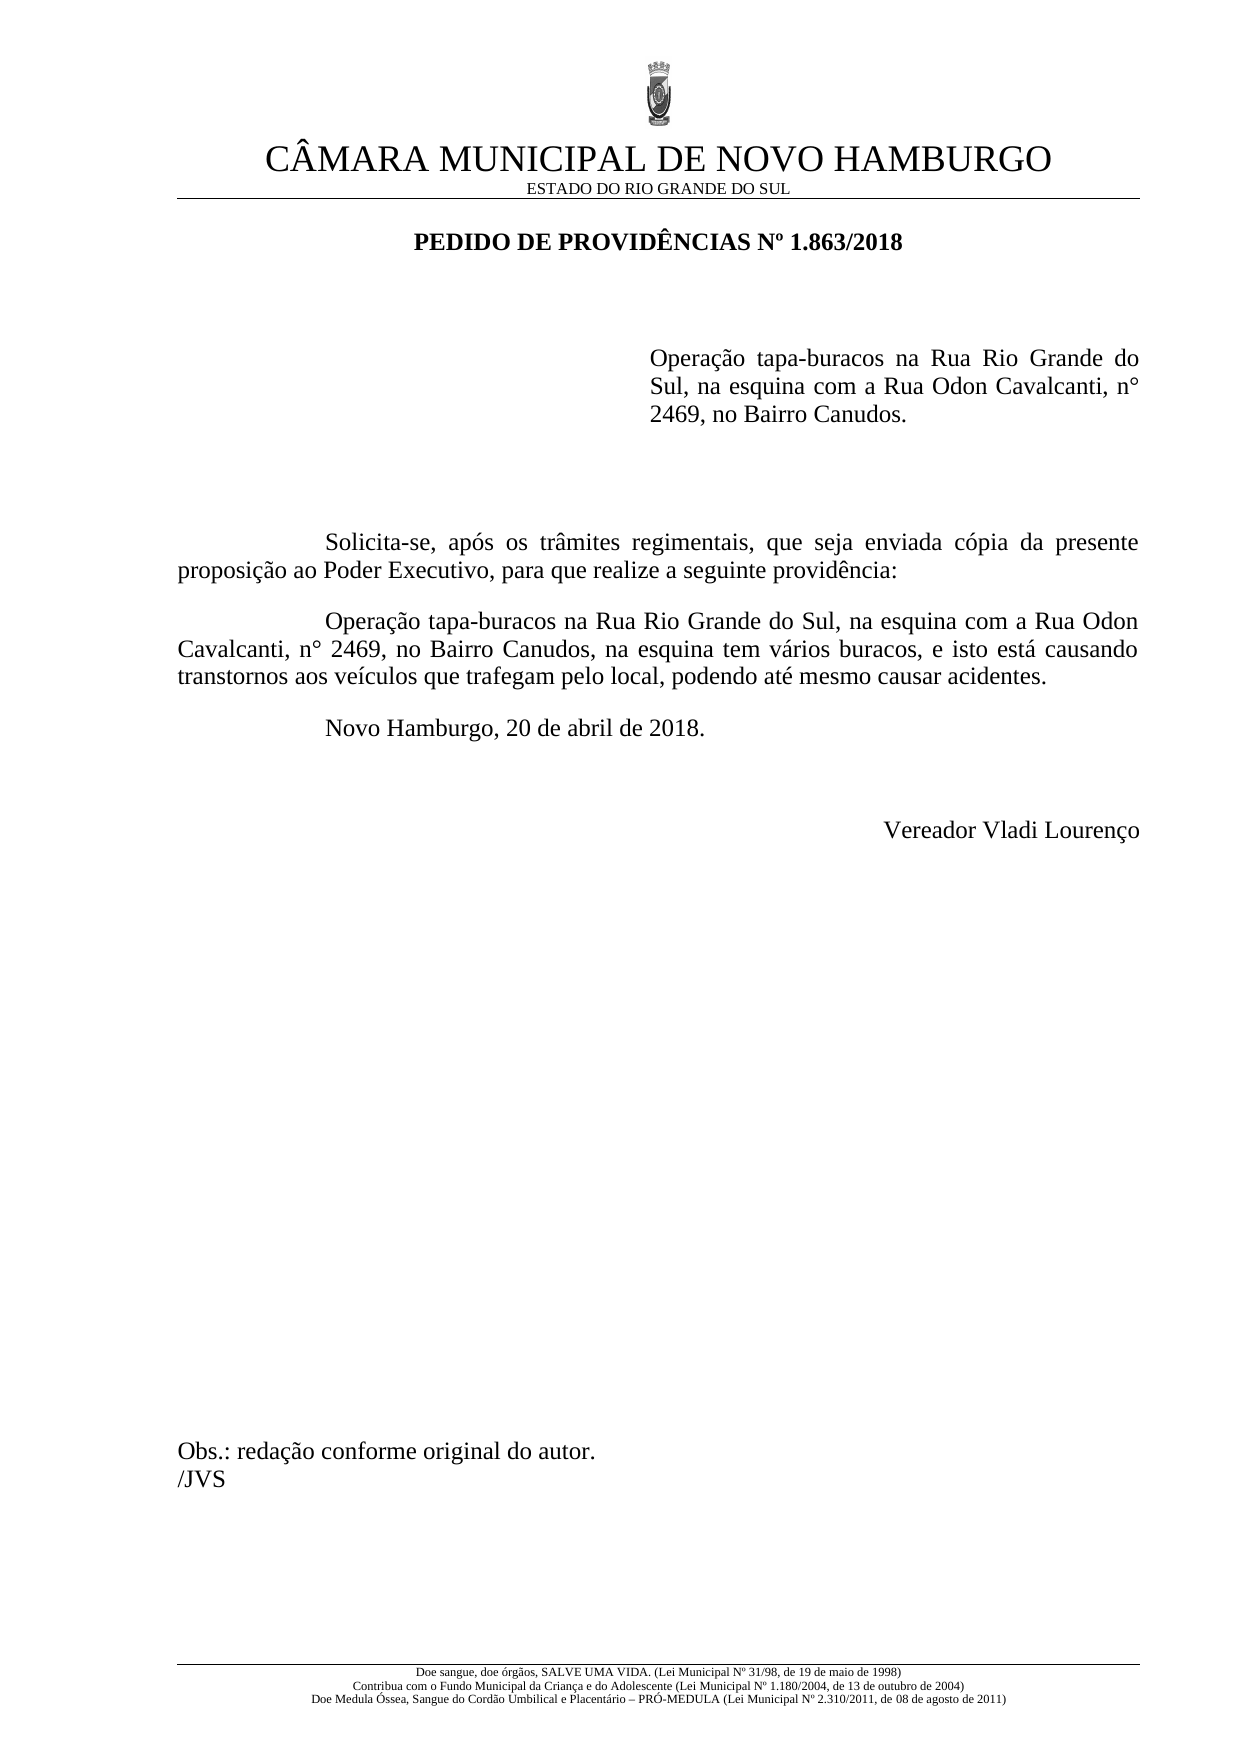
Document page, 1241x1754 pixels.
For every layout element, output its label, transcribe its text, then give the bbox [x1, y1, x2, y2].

text /JVS [177, 1465, 1140, 1493]
text Obs.: redação conforme original do autor. [177, 1437, 1140, 1465]
text Operação tapa-buracos na Rua Rio Grande do Sul, na esquina com a Rua Odon Cavalcanti, n° 2469, no Bairro Canudos, na esquina tem vários buracos, e isto está causando transtornos aos veículos que trafegam pelo local, podendo até mesmo causar acidentes. [177, 607, 1140, 690]
text Solicita-se, após os trâmites regimentais, que seja enviada cópia da presente proposição ao Poder Executivo, para que realize a seguinte providência: [177, 528, 1140, 583]
text PEDIDO DE PROVIDÊNCIAS Nº 1.863/2018 [177, 228, 1140, 256]
text Operação tapa-buracos na Rua Rio Grande do Sul, na esquina com a Rua Odon Cavalcanti, n° 2469, no Bairro Canudos. [649, 344, 1140, 428]
text Vereador Vladi Lourenço [177, 816, 1140, 844]
text Novo Hamburgo, 20 de abril de 2018. [177, 714, 1140, 741]
